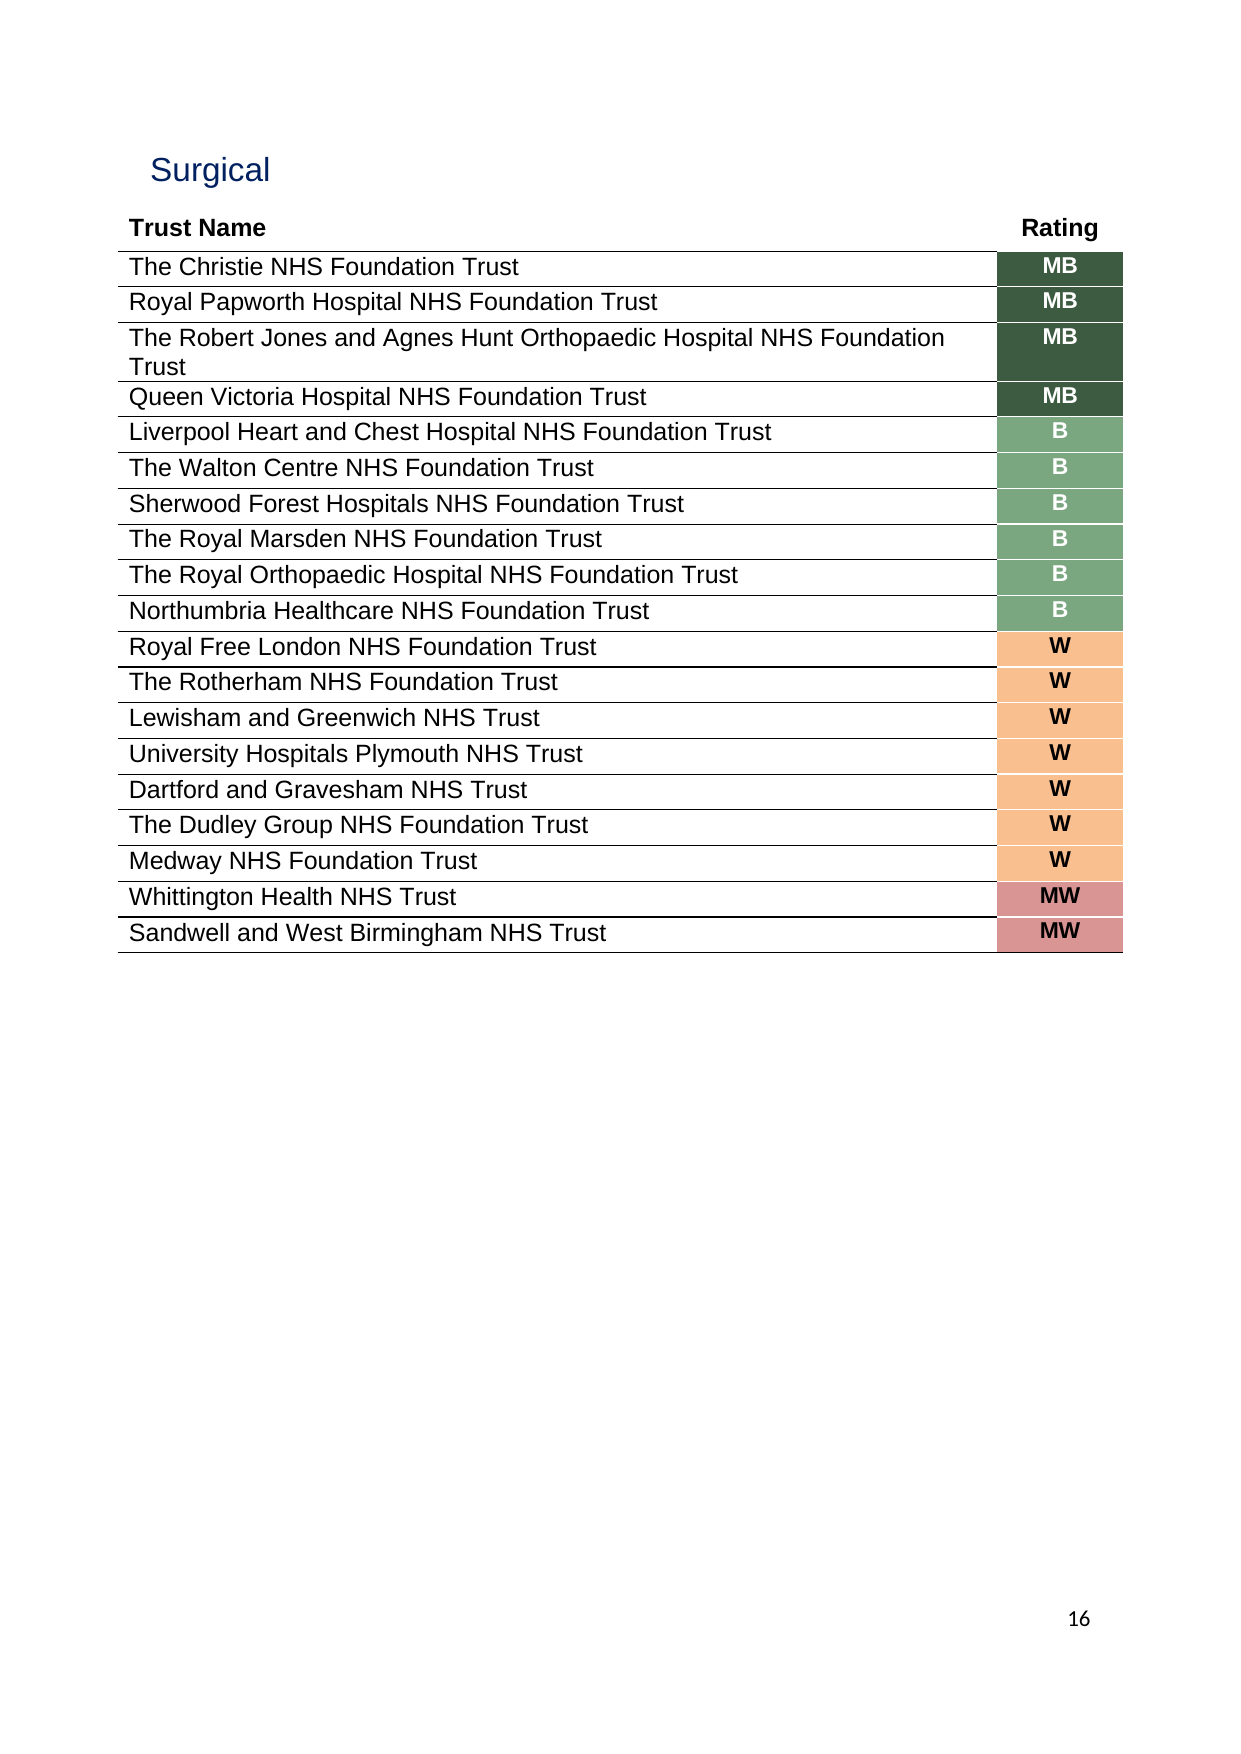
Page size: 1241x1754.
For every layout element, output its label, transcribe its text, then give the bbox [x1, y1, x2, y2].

table_cell MW [997, 882, 1123, 916]
table_cell The Rotherham NHS Foundation Trust [118, 668, 997, 702]
table_cell W [997, 703, 1123, 738]
table_cell Sandwell and West Birmingham NHS Trust [118, 918, 997, 952]
table_cell The Walton Centre NHS Foundation Trust [118, 453, 997, 488]
table_cell MB [997, 323, 1123, 381]
table_cell B [997, 453, 1123, 488]
table_cell The Royal Marsden NHS Foundation Trust [118, 525, 997, 559]
table_cell B [997, 525, 1123, 559]
table_cell The Royal Orthopaedic Hospital NHS Foundation Trust [118, 560, 997, 595]
table_cell W [997, 632, 1123, 666]
table_cell Medway NHS Foundation Trust [118, 846, 997, 881]
table_cell Whittington Health NHS Trust [118, 882, 997, 916]
table_cell W [997, 739, 1123, 773]
table_cell Northumbria Healthcare NHS Foundation Trust [118, 596, 997, 631]
table_cell MB [997, 252, 1123, 286]
table_cell B [997, 417, 1123, 452]
table_cell Liverpool Heart and Chest Hospital NHS Foundation Trust [118, 417, 997, 452]
table_cell Queen Victoria Hospital NHS Foundation Trust [118, 382, 997, 416]
table_cell W [997, 668, 1123, 702]
table_cell Dartford and Gravesham NHS Trust [118, 775, 997, 809]
table_cell The Christie NHS Foundation Trust [118, 252, 997, 286]
table_cell Royal Free London NHS Foundation Trust [118, 632, 997, 666]
table_cell Sherwood Forest Hospitals NHS Foundation Trust [118, 489, 997, 523]
table_cell MB [997, 382, 1123, 416]
table_cell The Robert Jones and Agnes Hunt Orthopaedic Hospital NHS Foundation Trust [118, 323, 997, 381]
table_header Rating [997, 214, 1123, 251]
table_cell University Hospitals Plymouth NHS Trust [118, 739, 997, 773]
table_cell Royal Papworth Hospital NHS Foundation Trust [118, 287, 997, 322]
table_cell W [997, 846, 1123, 881]
table_cell B [997, 596, 1123, 631]
text Surgical [150, 150, 1090, 188]
table_cell W [997, 775, 1123, 809]
table_header Trust Name [118, 214, 997, 251]
table_cell The Dudley Group NHS Foundation Trust [118, 810, 997, 845]
table_cell MW [997, 918, 1123, 952]
table_cell W [997, 810, 1123, 845]
table_cell B [997, 489, 1123, 523]
table_cell MB [997, 287, 1123, 322]
table_cell B [997, 560, 1123, 595]
table_cell Lewisham and Greenwich NHS Trust [118, 703, 997, 738]
